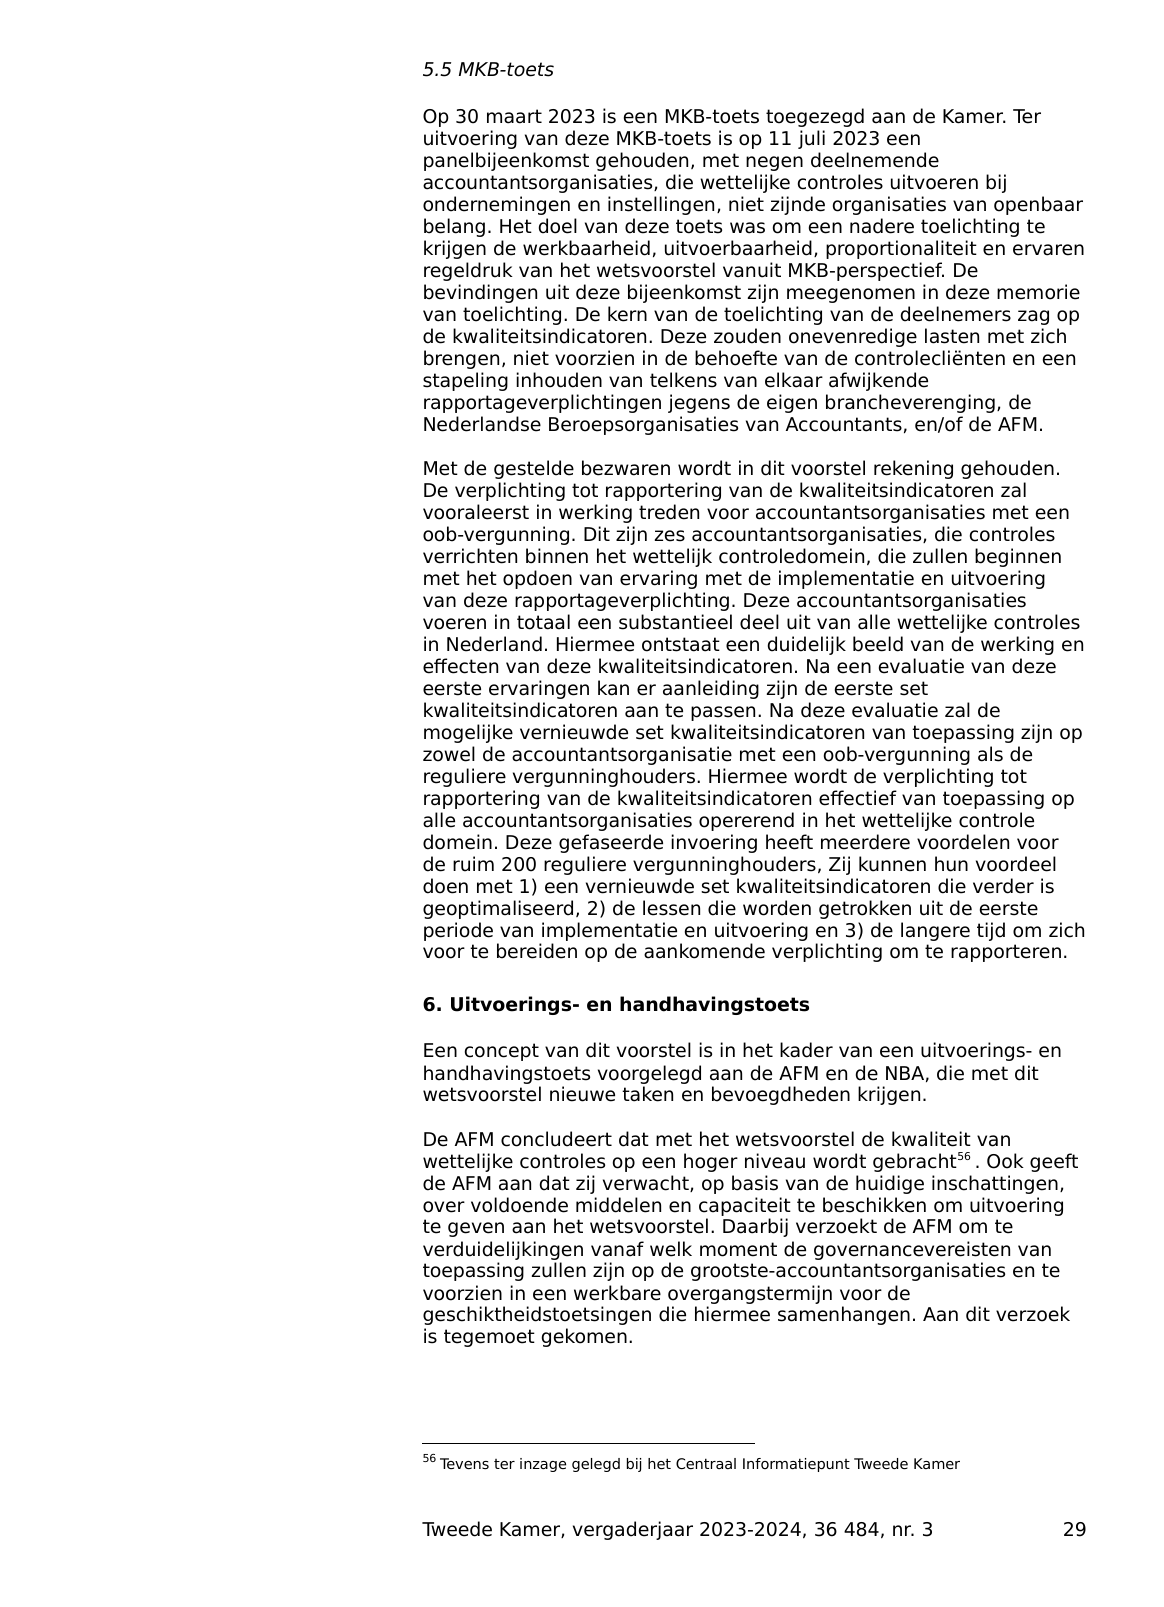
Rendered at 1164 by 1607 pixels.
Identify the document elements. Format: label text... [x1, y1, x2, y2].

text Tevens ter inzage gelegd bij het Centraal Informatiepunt Tweede Kamer [422, 1452, 1087, 1474]
text De AFM concludeert dat met het wetsvoorstel de kwaliteit van wettelijke controles op een hoger niveau wordt gebracht. Ook geeft de AFM aan dat zij verwacht, op basis van de huidige inschattingen, over voldoende middelen en capaciteit te beschikken om uitvoering te geven aan het wetsvoorstel. Daarbij verzoekt de AFM om te verduidelijkingen vanaf welk moment de governancevereisten van toepassing zullen zijn op de grootste-accountantsorganisaties en te voorzien in een werkbare overgangstermijn voor de geschiktheidstoetsingen die hiermee samenhangen. Aan dit verzoek is tegemoet gekomen. [422, 1128, 1087, 1348]
text Met de gestelde bezwaren wordt in dit voorstel rekening gehouden. De verplichting tot rapportering van de kwaliteitsindicatoren zal vooraleerst in werking treden voor accountantsorganisaties met een oob-vergunning. Dit zijn zes accountantsorganisaties, die controles verrichten binnen het wettelijk controledomein, die zullen beginnen met het opdoen van ervaring met de implementatie en uitvoering van deze rapportageverplichting. Deze accountantsorganisaties voeren in totaal een substantieel deel uit van alle wettelijke controles in Nederland. Hiermee ontstaat een duidelijk beeld van de werking en effecten van deze kwaliteitsindicatoren. Na een evaluatie van deze eerste ervaringen kan er aanleiding zijn de eerste set kwaliteitsindicatoren aan te passen. Na deze evaluatie zal de mogelijke vernieuwde set kwaliteitsindicatoren van toepassing zijn op zowel de accountantsorganisatie met een oob-vergunning als de reguliere vergunninghouders. Hiermee wordt de verplichting tot rapportering van de kwaliteitsindicatoren effectief van toepassing op alle accountantsorganisaties opererend in het wettelijke controle domein. Deze gefaseerde invoering heeft meerdere voordelen voor de ruim 200 reguliere vergunninghouders, Zij kunnen hun voordeel doen met 1) een vernieuwde set kwaliteitsindicatoren die verder is geoptimaliseerd, 2) de lessen die worden getrokken uit de eerste periode van implementatie en uitvoering en 3) de langere tijd om zich voor te bereiden op de aankomende verplichting om te rapporteren. [422, 458, 1087, 963]
subtitle 6. Uitvoerings- en handhavingstoets [422, 993, 1087, 1015]
subtitle 5.5 MKB-toets [422, 59, 1087, 81]
text Een concept van dit voorstel is in het kader van een uitvoerings- en handhavingstoets voorgelegd aan de AFM en de NBA, die met dit wetsvoorstel nieuwe taken en bevoegdheden krijgen. [422, 1040, 1087, 1106]
text Op 30 maart 2023 is een MKB-toets toegezegd aan de Kamer. Ter uitvoering van deze MKB-toets is op 11 juli 2023 een panelbijeenkomst gehouden, met negen deelnemende accountantsorganisaties, die wettelijke controles uitvoeren bij ondernemingen en instellingen, niet zijnde organisaties van openbaar belang. Het doel van deze toets was om een nadere toelichting te krijgen de werkbaarheid, uitvoerbaarheid, proportionaliteit en ervaren regeldruk van het wetsvoorstel vanuit MKB-perspectief. De bevindingen uit deze bijeenkomst zijn meegenomen in deze memorie van toelichting. De kern van de toelichting van de deelnemers zag op de kwaliteitsindicatoren. Deze zouden onevenredige lasten met zich brengen, niet voorzien in de behoefte van de controlecliënten en een stapeling inhouden van telkens van elkaar afwijkende rapportageverplichtingen jegens de eigen brancheverenging, de Nederlandse Beroepsorganisaties van Accountants, en/of de AFM. [422, 106, 1087, 436]
